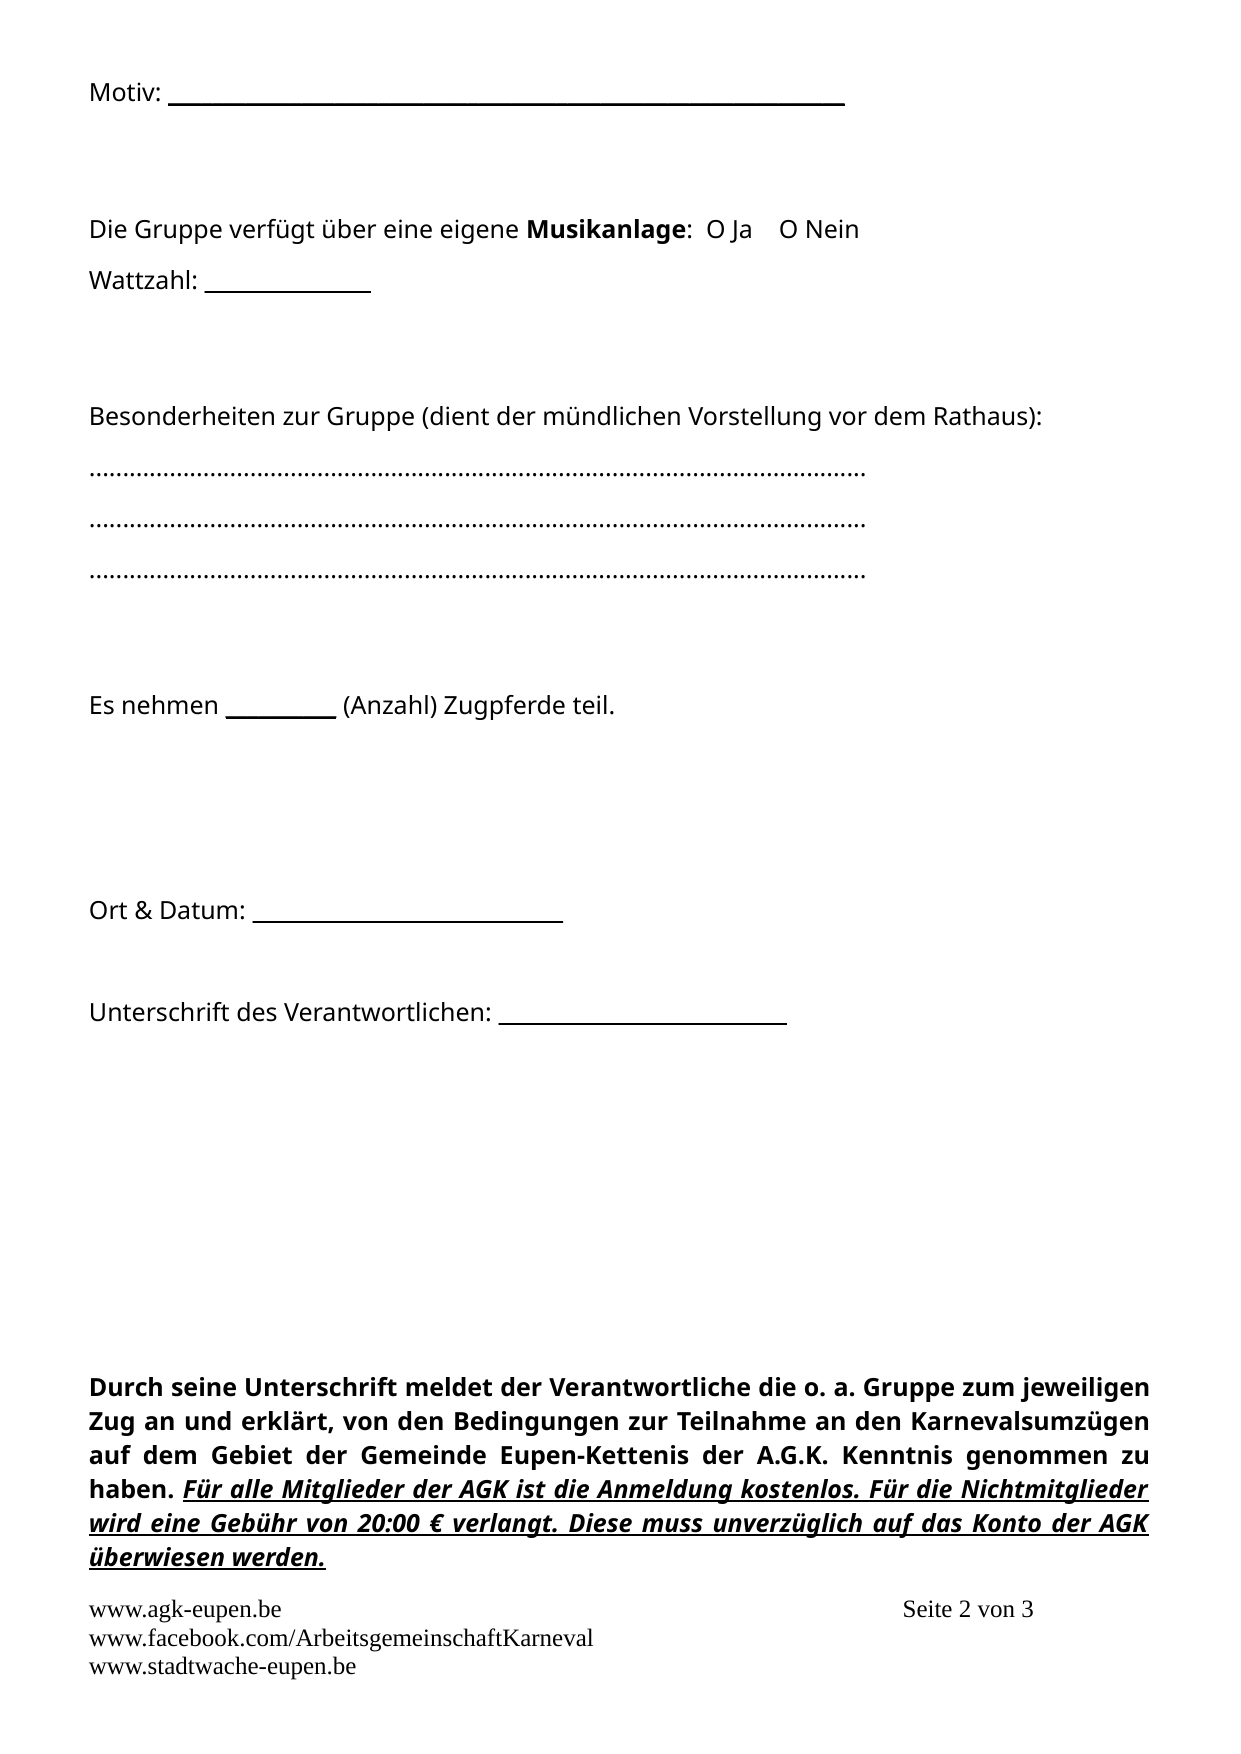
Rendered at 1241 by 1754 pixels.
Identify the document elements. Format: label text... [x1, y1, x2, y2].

text Durch seine Unterschrift meldet der Verantwortliche die o. a. Gruppe zum jeweiligen Zug an und erklärt, von den Bedingungen zur Teilnahme an den Karnevalsumzügen auf dem Gebiet der Gemeinde Eupen-Kettenis der A.G.K. Kenntnis genommen zu haben. Für alle Mitglieder der AGK ist die Anmeldung kostenlos. Für die Nichtmitglieder wird eine Gebühr von 20:00 € verlangt. Diese muss unverzüglich auf das Konto der AGK überwiesen werden. [89, 1369, 1152, 1573]
text Die Gruppe verfügt über eine eigene Musikanlage: O Ja O Nein [89, 211, 1152, 245]
text Wattzahl: _______________ [89, 262, 1152, 296]
text Ort & Datum: ____________________________ [89, 892, 1152, 926]
text .................................................................................................................... [89, 552, 1152, 586]
text Es nehmen __________ (Anzahl) Zugpferde teil. [89, 688, 1152, 722]
text Besonderheiten zur Gruppe (dient der mündlichen Vorstellung vor dem Rathaus): [89, 398, 1152, 433]
text .................................................................................................................... [89, 449, 1152, 484]
text .................................................................................................................... [89, 501, 1152, 535]
text Motiv: _____________________________________________________________ [89, 75, 1152, 109]
text Unterschrift des Verantwortlichen: __________________________ [89, 994, 1152, 1028]
